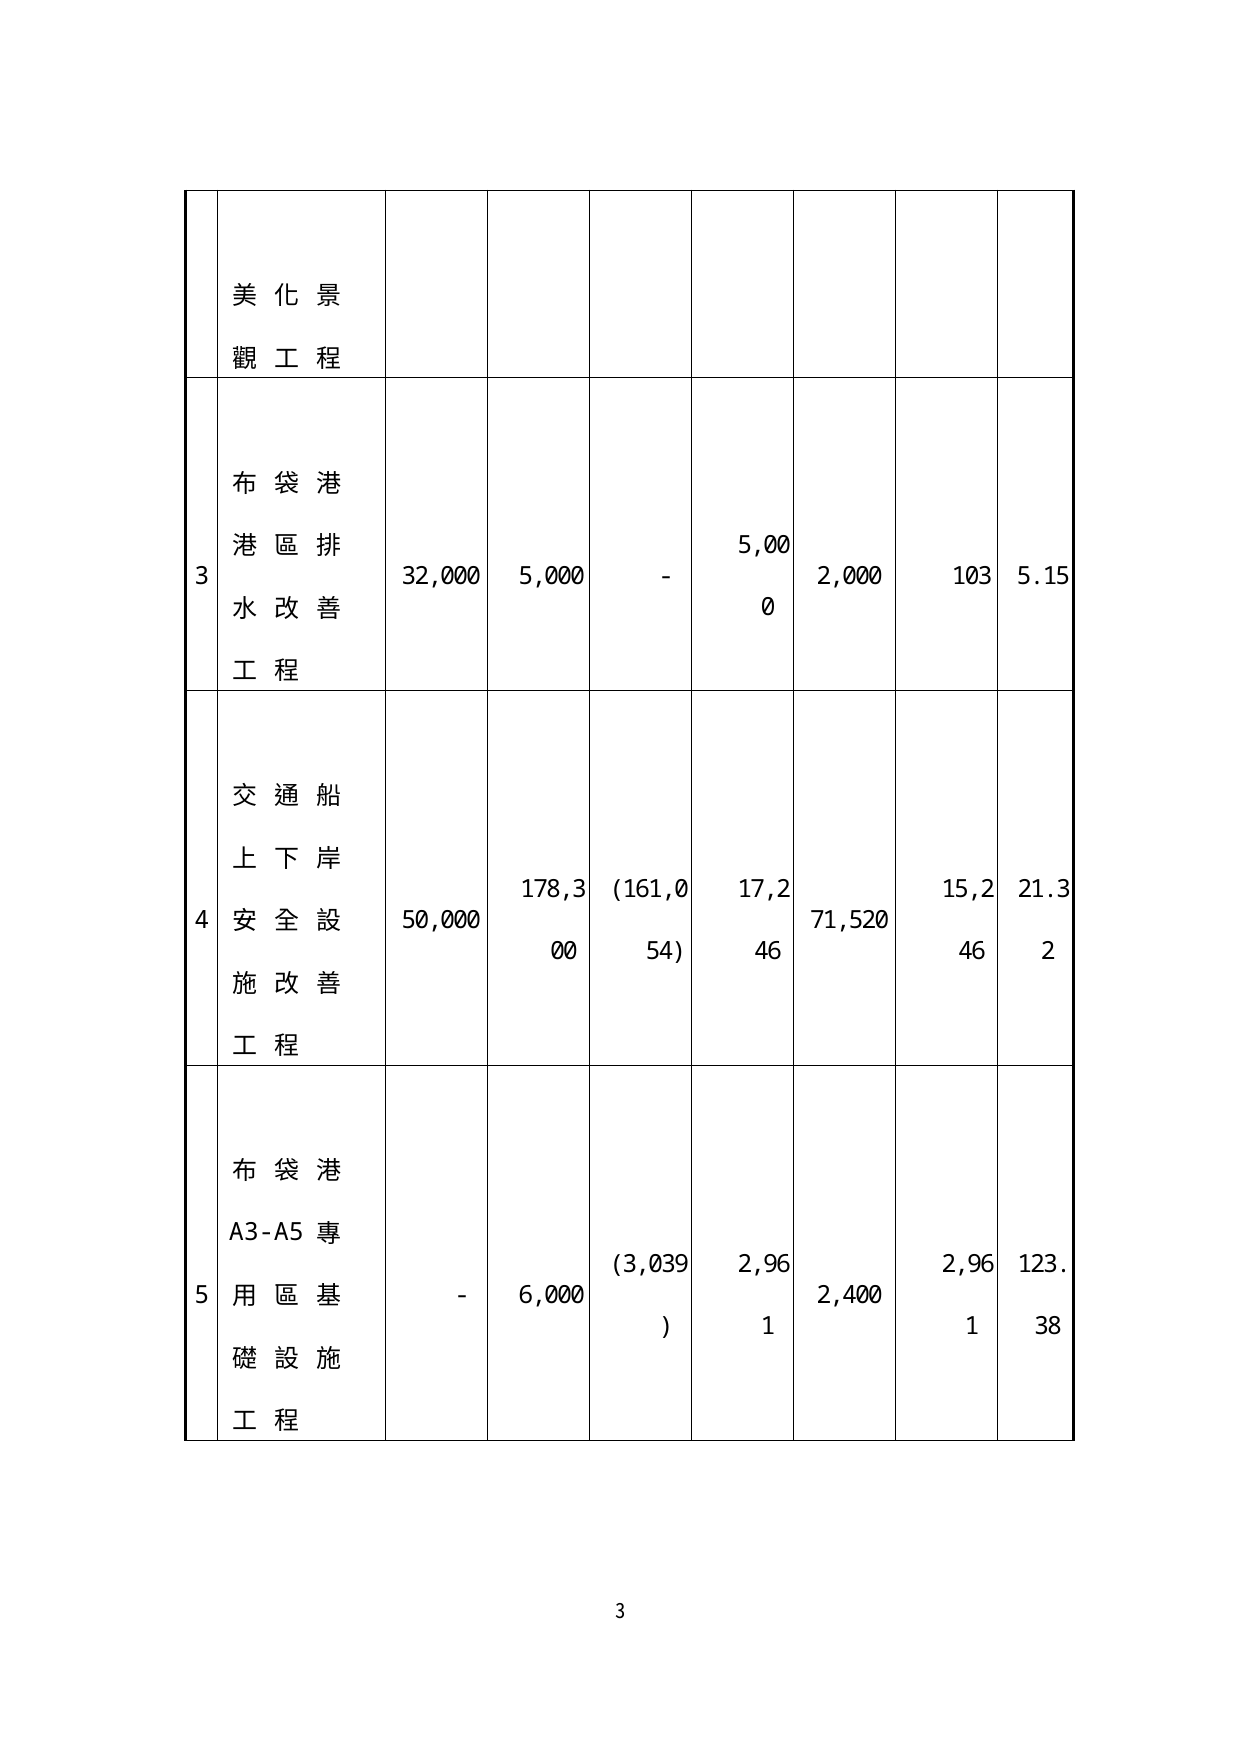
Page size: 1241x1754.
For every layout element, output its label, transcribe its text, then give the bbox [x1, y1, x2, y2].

table_cell 5,000 [692, 378, 793, 689]
table_cell 布袋港A3-A5專用區基礎設施工程 [218, 1066, 385, 1439]
table_cell 178,300 [488, 691, 589, 1064]
table_cell 5 [187, 1066, 217, 1439]
table_cell 布袋港港區排水改善工程 [218, 378, 385, 689]
table_cell 3 [187, 378, 217, 689]
table_cell [590, 191, 691, 377]
table_cell 交通船上下岸安全設施改善工程 [218, 691, 385, 1064]
table_cell 32,000 [386, 378, 487, 689]
table_cell 2,400 [794, 1066, 895, 1439]
table_cell 2,961 [896, 1066, 997, 1439]
table_cell 17,246 [692, 691, 793, 1064]
table_cell [692, 191, 793, 377]
table_cell 4 [187, 691, 217, 1064]
table_cell (3,039) [590, 1066, 691, 1439]
table_cell 123.38 [998, 1066, 1072, 1439]
table_cell 50,000 [386, 691, 487, 1064]
table_cell (161,054) [590, 691, 691, 1064]
table_cell 5.15 [998, 378, 1072, 689]
table_cell 71,520 [794, 691, 895, 1064]
table_cell 美化景觀工程 [218, 191, 385, 377]
table_cell [896, 191, 997, 377]
table_cell [794, 191, 895, 377]
table_cell 103 [896, 378, 997, 689]
table_cell 15,246 [896, 691, 997, 1064]
table_cell 2,961 [692, 1066, 793, 1439]
table_cell [488, 191, 589, 377]
table_cell [998, 191, 1072, 377]
table_cell - [386, 1066, 487, 1439]
table_cell 6,000 [488, 1066, 589, 1439]
table_cell 21.32 [998, 691, 1072, 1064]
table_cell [187, 191, 217, 377]
table_cell 5,000 [488, 378, 589, 689]
table_cell 2,000 [794, 378, 895, 689]
table_cell - [590, 378, 691, 689]
table_cell - [386, 191, 487, 377]
